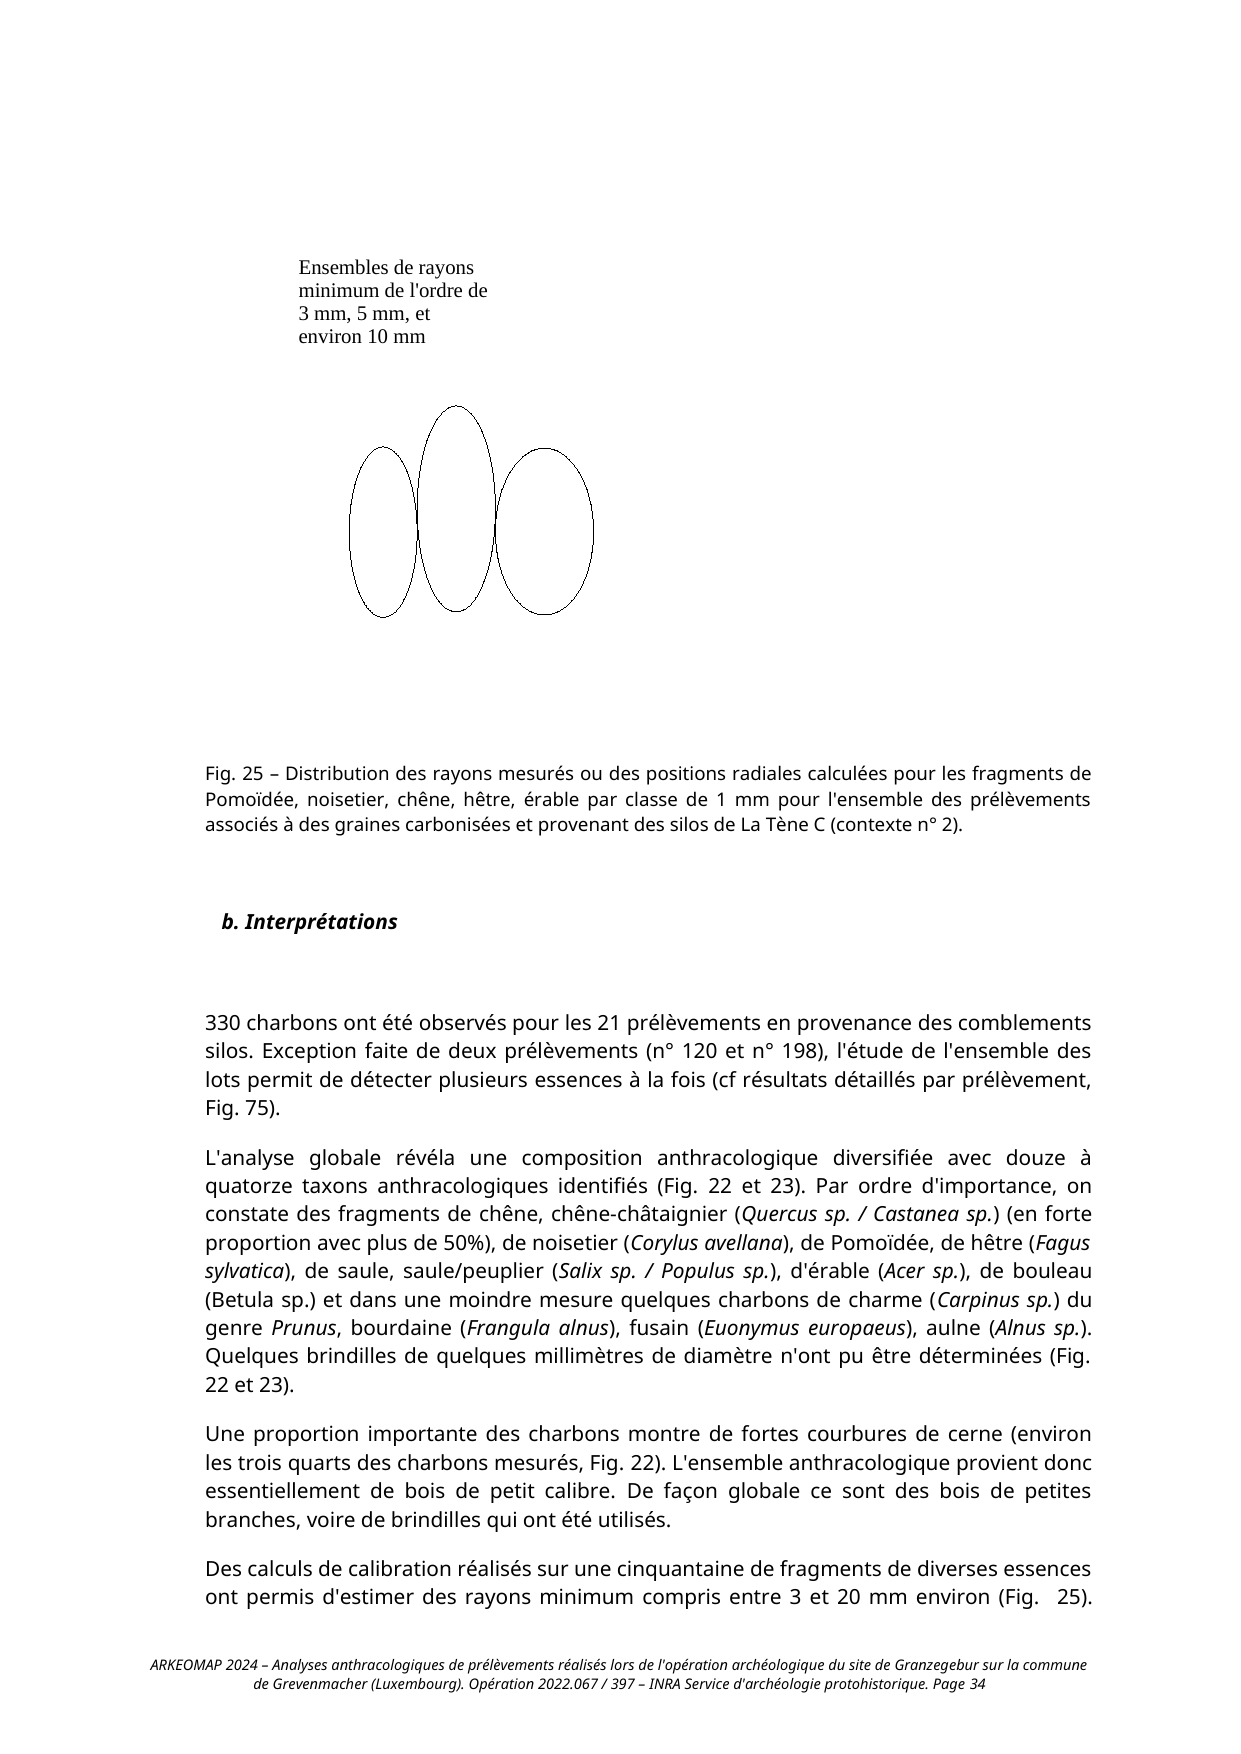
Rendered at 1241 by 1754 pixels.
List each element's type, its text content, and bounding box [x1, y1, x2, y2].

text L'analyse globale révéla une composition anthracologique diversifiée avec douze à quatorze taxons anthracologiques identifiés (Fig. 22 et 23). Par ordre d'importance, on constate des fragments de chêne, chêne-châtaignier (Quercus sp. / Castanea sp.) (en forte proportion avec plus de 50%), de noisetier (Corylus avellana), de Pomoïdée, de hêtre (Fagus sylvatica), de saule, saule/peuplier (Salix sp. / Populus sp.), d'érable (Acer sp.), de bouleau (Betula sp.) et dans une moindre mesure quelques charbons de charme (Carpinus sp.) du genre Prunus, bourdaine (Frangula alnus), fusain (Euonymus europaeus), aulne (Alnus sp.). Quelques brindilles de quelques millimètres de diamètre n'ont pu être déterminées (Fig. 22 et 23). [205, 1143, 1092, 1398]
text Des calculs de calibration réalisés sur une cinquantaine de fragments de diverses essences ont permis d'estimer des rayons minimum compris entre 3 et 20 mm environ (Fig. 25). [205, 1554, 1092, 1611]
text Une proportion importante des charbons montre de fortes courbures de cerne (environ les trois quarts des charbons mesurés, Fig. 22). L'ensemble anthracologique provient donc essentiellement de bois de petit calibre. De façon globale ce sont des bois de petites branches, voire de brindilles qui ont été utilisés. [205, 1419, 1092, 1533]
text 330 charbons ont été observés pour les 21 prélèvements en provenance des comblements silos. Exception faite de deux prélèvements (n° 120 et n° 198), l'étude de l'ensemble des lots permit de détecter plusieurs essences à la fois (cf résultats détaillés par prélèvement, Fig. 75). [205, 1008, 1092, 1122]
subtitle b. Interprétations [148, 907, 1092, 936]
text Fig. 25 – Distribution des rayons mesurés ou des positions radiales calculées pour les fragments de Pomoïdée, noisetier, chêne, hêtre, érable par classe de 1 mm pour l'ensemble des prélèvements associés à des graines carbonisées et provenant des silos de La Tène C (contexte n° 2). [205, 761, 1092, 837]
